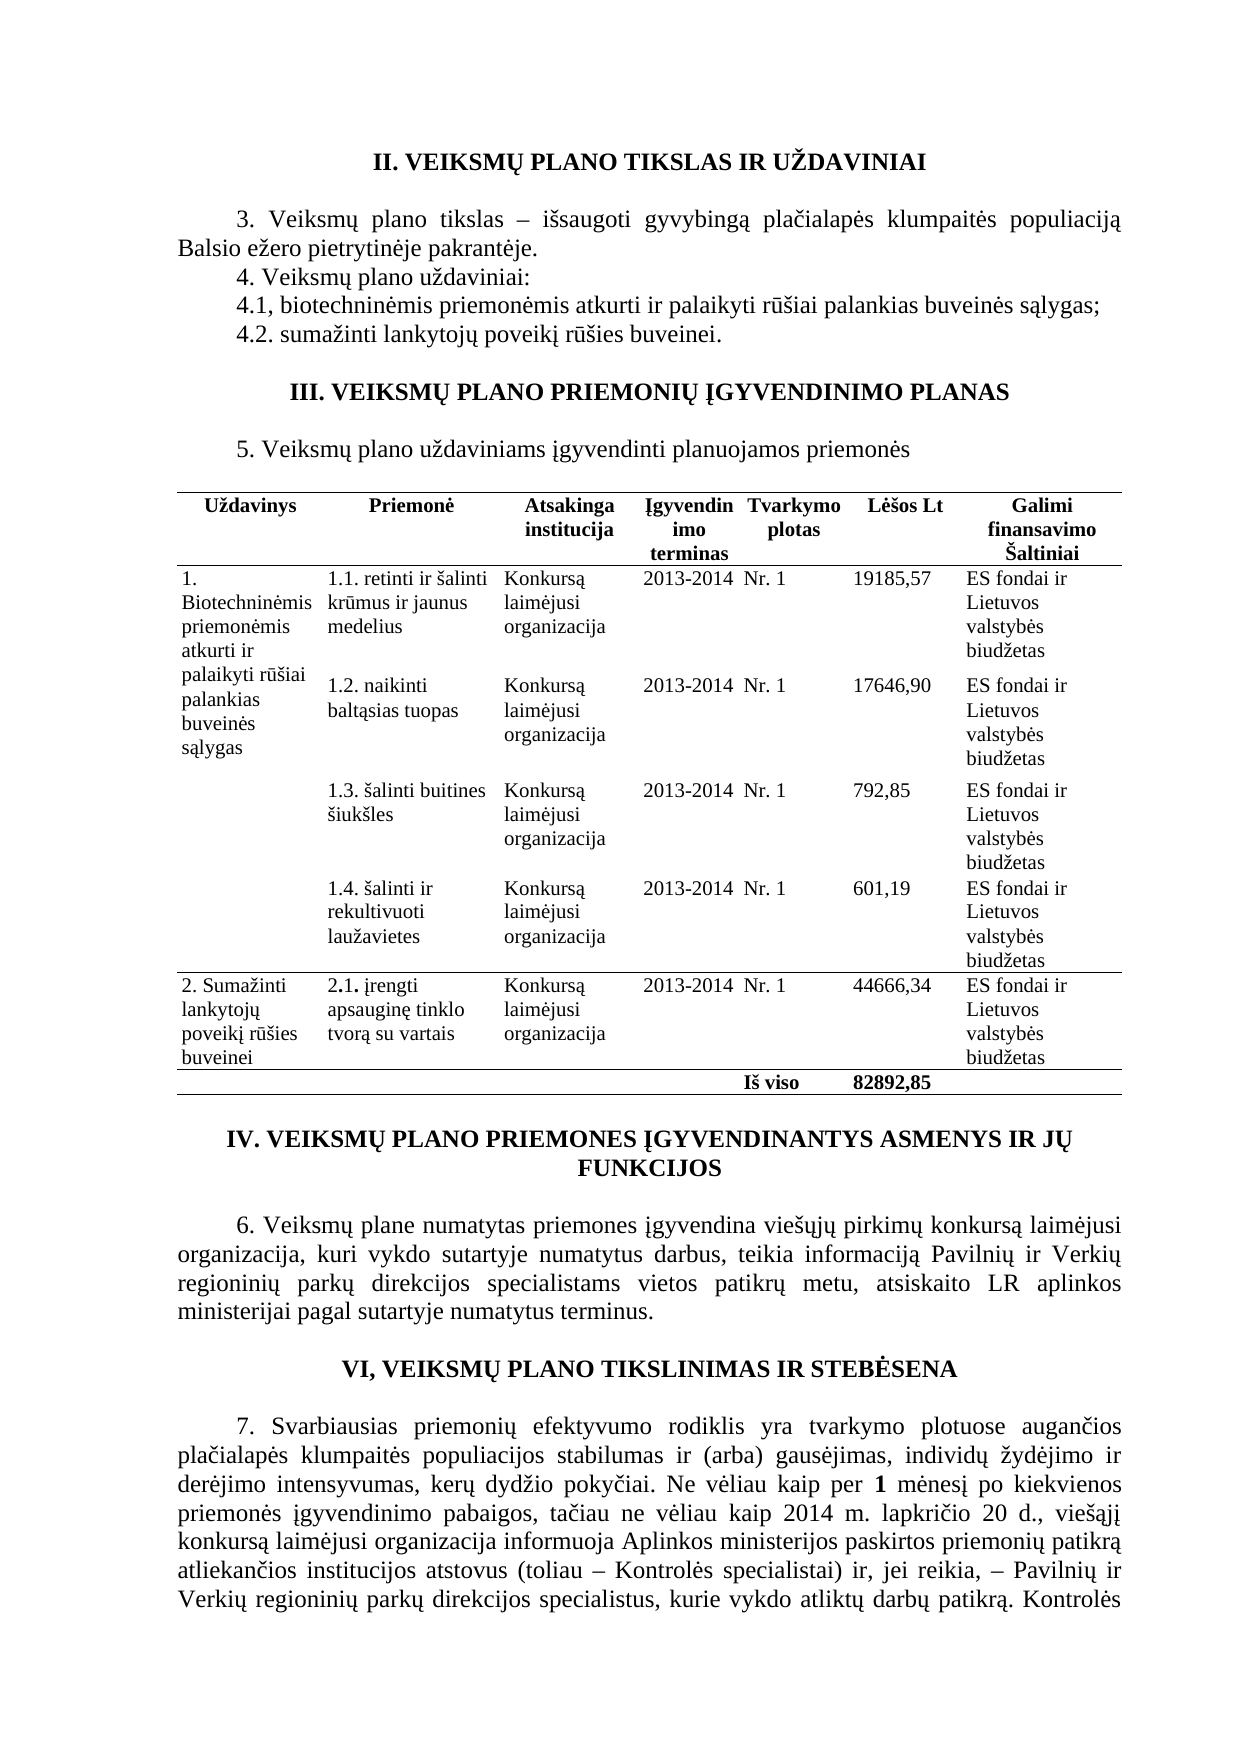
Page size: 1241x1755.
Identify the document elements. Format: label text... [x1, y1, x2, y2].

table_cell [500, 1070, 639, 1094]
table_cell Konkursą laimėjusi organizacija [500, 566, 639, 672]
table_cell [962, 1070, 1122, 1094]
table_cell ES fondai ir Lietuvos valstybės biudžetas [962, 566, 1122, 672]
table_header Lėšos Lt [849, 493, 962, 565]
table_cell 2013-2014 [639, 566, 739, 672]
table_cell Konkursą laimėjusi organizacija [500, 777, 639, 874]
table_cell 17646,90 [849, 673, 962, 777]
table_cell 601,19 [849, 874, 962, 972]
table_cell 792,85 [849, 777, 962, 874]
table_cell 1.1. retinti ir šalinti krūmus ir jaunus medelius [323, 566, 500, 672]
table_cell Konkursą laimėjusi organizacija [500, 874, 639, 972]
table_cell [323, 1070, 500, 1094]
table_header Uždavinys [177, 493, 323, 565]
table_cell [639, 1070, 739, 1094]
table_cell Konkursą laimėjusi organizacija [500, 673, 639, 777]
table_cell Nr. 1 [739, 673, 849, 777]
table_cell 2013-2014 [639, 777, 739, 874]
table_header Atsakinga institucija [500, 493, 639, 565]
text II. VEIKSMŲ PLANO TIKSLAS IR UŽDAVINIAI [177, 147, 1122, 176]
table_header Tvarkymo plotas [739, 493, 849, 565]
table_cell ES fondai ir Lietuvos valstybės biudžetas [962, 777, 1122, 874]
table_cell 2013-2014 [639, 973, 739, 1069]
table_cell 44666,34 [849, 973, 962, 1069]
text 4. Veiksmų plano uždaviniai: [177, 262, 1122, 291]
table_cell 2. Sumažinti lankytojų poveikį rūšies buveinei [177, 973, 323, 1069]
table_cell ES fondai ir Lietuvos valstybės biudžetas [962, 673, 1122, 777]
text 3. Veiksmų plano tikslas – išsaugoti gyvybingą plačialapės klumpaitės populiaciją Balsio ežero pietrytinėje pakrantėje. [177, 204, 1122, 262]
text VI, VEIKSMŲ PLANO TIKSLINIMAS IR STEBĖSENA [177, 1354, 1122, 1383]
text 4.1, biotechninėmis priemonėmis atkurti ir palaikyti rūšiai palankias buveinės sąlygas; [177, 291, 1122, 319]
table_header Įgyvendinimo terminas [639, 493, 739, 565]
text IV. VEIKSMŲ PLANO PRIEMONES ĮGYVENDINANTYS ASMENYS IR JŲ FUNKCIJOS [177, 1124, 1122, 1181]
table_cell 2013-2014 [639, 673, 739, 777]
table_cell Nr. 1 [739, 874, 849, 972]
table_cell 19185,57 [849, 566, 962, 672]
text 5. Veiksmų plano uždaviniams įgyvendinti planuojamos priemonės [177, 434, 1122, 463]
table_cell Nr. 1 [739, 566, 849, 672]
table_header Priemonė [323, 493, 500, 565]
table_cell 82892,85 [849, 1070, 962, 1094]
text III. VEIKSMŲ PLANO PRIEMONIŲ ĮGYVENDINIMO PLANAS [177, 377, 1122, 406]
table_cell 1.4. šalinti ir rekultivuoti laužavietes [323, 874, 500, 972]
text 6. Veiksmų plane numatytas priemones įgyvendina viešųjų pirkimų konkursą laimėjusi organizacija, kuri vykdo sutartyje numatytus darbus, teikia informaciją Pavilnių ir Verkių regioninių parkų direkcijos specialistams vietos patikrų metu, atsiskaito LR aplinkos ministerijai pagal sutartyje numatytus terminus. [177, 1210, 1122, 1325]
table_cell 1.3. šalinti buitines šiukšles [323, 777, 500, 874]
table_cell 1.2. naikinti baltąsias tuopas [323, 673, 500, 777]
table_cell Nr. 1 [739, 777, 849, 874]
text 7. Svarbiausias priemonių efektyvumo rodiklis yra tvarkymo plotuose augančios plačialapės klumpaitės populiacijos stabilumas ir (arba) gausėjimas, individų žydėjimo ir derėjimo intensyvumas, kerų dydžio pokyčiai. Ne vėliau kaip per 1 mėnesį po kiekvienos priemonės įgyvendinimo pabaigos, tačiau ne vėliau kaip 2014 m. lapkričio 20 d., viešąjį konkursą laimėjusi organizacija informuoja Aplinkos ministerijos paskirtos priemonių patikrą atliekančios institucijos atstovus (toliau – Kontrolės specialistai) ir, jei reikia, – Pavilnių ir Verkių regioninių parkų direkcijos specialistus, kurie vykdo atliktų darbų patikrą. Kontrolės [177, 1411, 1122, 1613]
table_cell ES fondai ir Lietuvos valstybės biudžetas [962, 874, 1122, 972]
table_cell Nr. 1 [739, 973, 849, 1069]
table_cell ES fondai ir Lietuvos valstybės biudžetas [962, 973, 1122, 1069]
table_header Galimi finansavimo Šaltiniai [962, 493, 1122, 565]
table_cell Iš viso [739, 1070, 849, 1094]
table_cell [177, 1070, 323, 1094]
table_cell 1. Biotechninėmis priemonėmis atkurti ir palaikyti rūšiai palankias buveinės sąlygas [177, 566, 323, 972]
text 4.2. sumažinti lankytojų poveikį rūšies buveinei. [177, 319, 1122, 348]
table_cell 2013-2014 [639, 874, 739, 972]
table_cell 2.1. įrengti apsauginę tinklo tvorą su vartais [323, 973, 500, 1069]
table_cell Konkursą laimėjusi organizacija [500, 973, 639, 1069]
